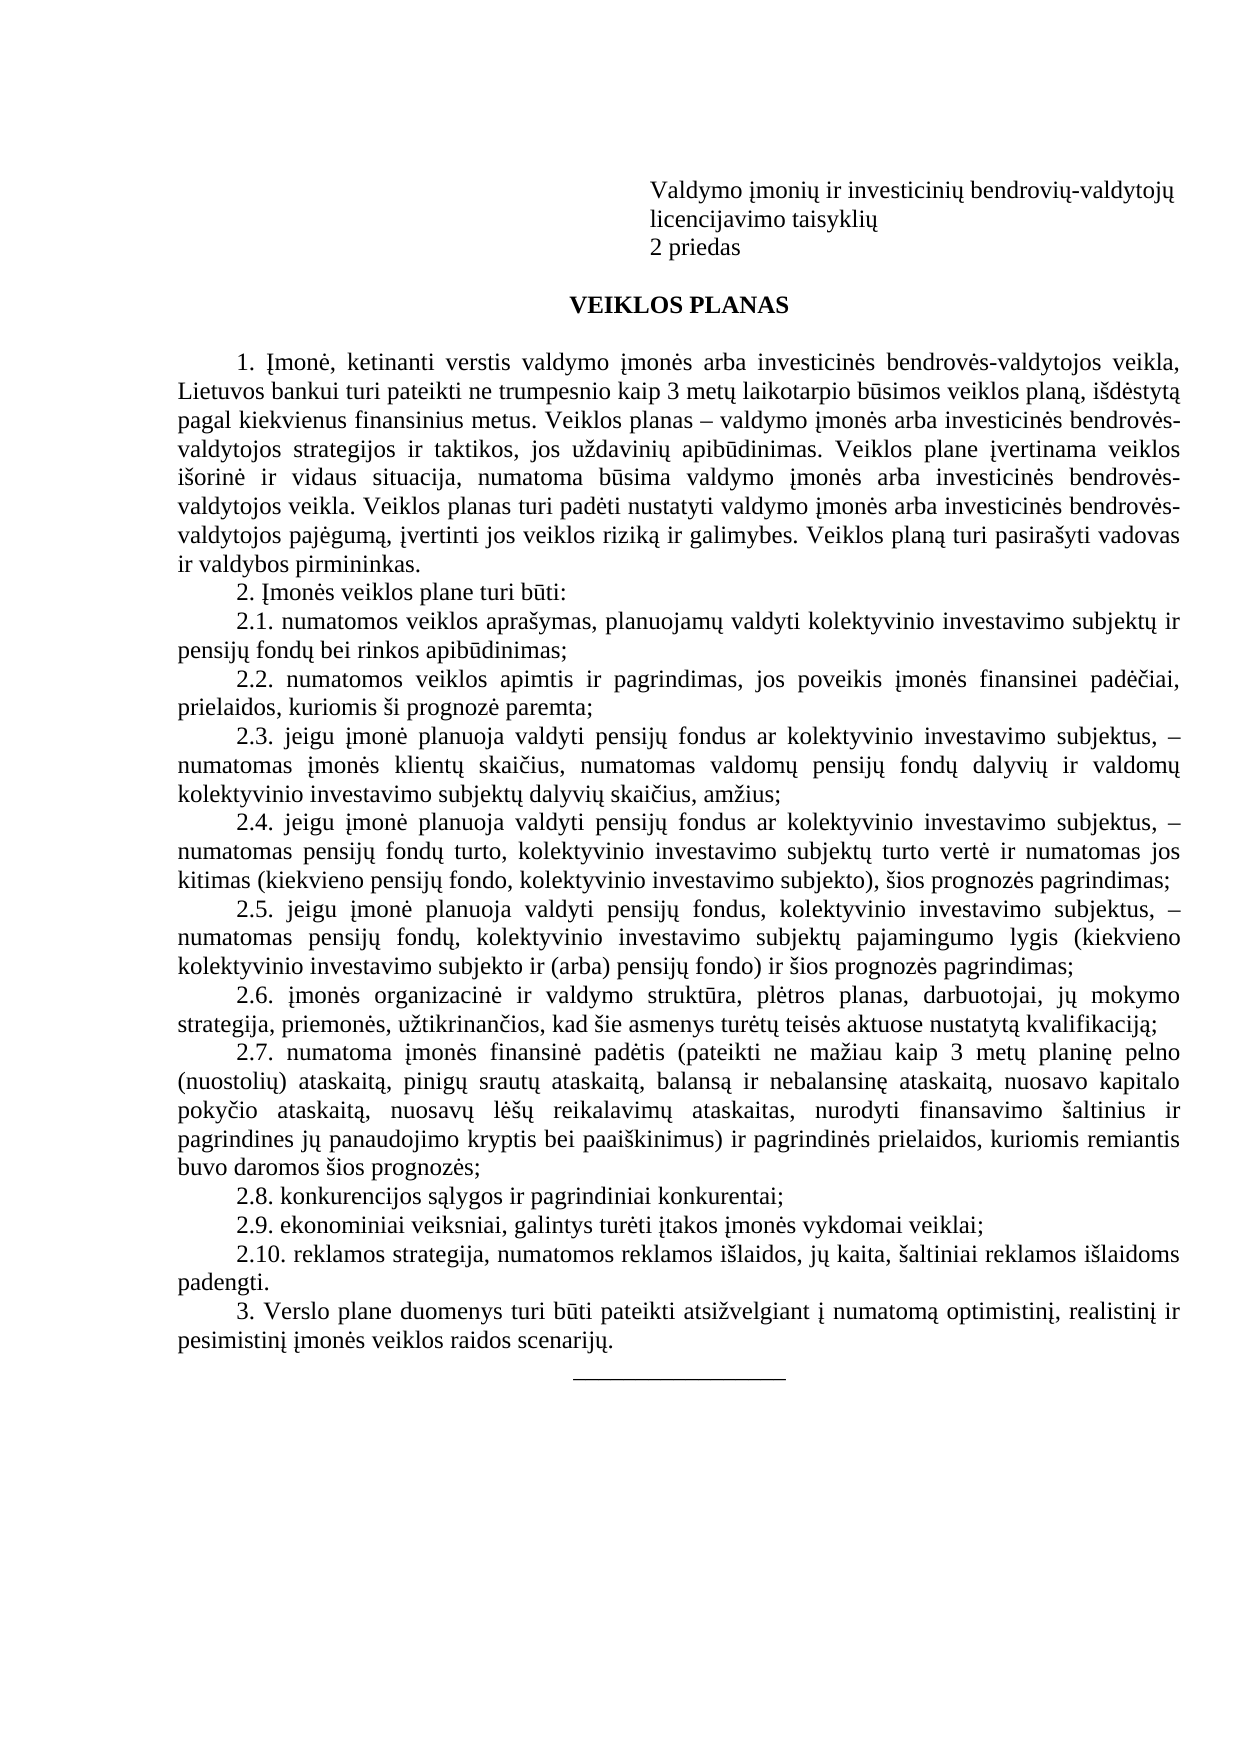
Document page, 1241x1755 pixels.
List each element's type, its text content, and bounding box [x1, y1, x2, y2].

text 2.9. ekonominiai veiksniai, galintys turėti įtakos įmonės vykdomai veiklai; [177, 1210, 1181, 1239]
text 2.6. įmonės organizacinė ir valdymo struktūra, plėtros planas, darbuotojai, jų mokymo strategija, priemonės, užtikrinančios, kad šie asmenys turėtų teisės aktuose nustatytą kvalifikaciją; [177, 980, 1181, 1037]
text 2.7. numatoma įmonės finansinė padėtis (pateikti ne mažiau kaip 3 metų planinę pelno (nuostolių) ataskaitą, pinigų srautų ataskaitą, balansą ir nebalansinę ataskaitą, nuosavo kapitalo pokyčio ataskaitą, nuosavų lėšų reikalavimų ataskaitas, nurodyti finansavimo šaltinius ir pagrindines jų panaudojimo kryptis bei paaiškinimus) ir pagrindinės prielaidos, kuriomis remiantis buvo daromos šios prognozės; [177, 1037, 1181, 1181]
text 3. Verslo plane duomenys turi būti pateikti atsižvelgiant į numatomą optimistinį, realistinį ir pesimistinį įmonės veiklos raidos scenarijų. [177, 1296, 1181, 1354]
text 2.8. konkurencijos sąlygos ir pagrindiniai konkurentai; [177, 1181, 1181, 1210]
text 2.4. jeigu įmonė planuoja valdyti pensijų fondus ar kolektyvinio investavimo subjektus, – numatomas pensijų fondų turto, kolektyvinio investavimo subjektų turto vertė ir numatomas jos kitimas (kiekvieno pensijų fondo, kolektyvinio investavimo subjekto), šios prognozės pagrindimas; [177, 807, 1181, 894]
text _________________ [177, 1354, 1181, 1382]
text 2. Įmonės veiklos plane turi būti: [177, 577, 1181, 606]
text 2.10. reklamos strategija, numatomos reklamos išlaidos, jų kaita, šaltiniai reklamos išlaidoms padengti. [177, 1239, 1181, 1296]
text 2.5. jeigu įmonė planuoja valdyti pensijų fondus, kolektyvinio investavimo subjektus, – numatomas pensijų fondų, kolektyvinio investavimo subjektų pajamingumo lygis (kiekvieno kolektyvinio investavimo subjekto ir (arba) pensijų fondo) ir šios prognozės pagrindimas; [177, 894, 1181, 980]
text 2.2. numatomos veiklos apimtis ir pagrindimas, jos poveikis įmonės finansinei padėčiai, prielaidos, kuriomis ši prognozė paremta; [177, 664, 1181, 721]
text Valdymo įmonių ir investicinių bendrovių-valdytojų licencijavimo taisyklių [649, 175, 1181, 232]
text VEIKLOS PLANAS [177, 290, 1181, 319]
text 2.1. numatomos veiklos aprašymas, planuojamų valdyti kolektyvinio investavimo subjektų ir pensijų fondų bei rinkos apibūdinimas; [177, 606, 1181, 664]
text 2.3. jeigu įmonė planuoja valdyti pensijų fondus ar kolektyvinio investavimo subjektus, – numatomas įmonės klientų skaičius, numatomas valdomų pensijų fondų dalyvių ir valdomų kolektyvinio investavimo subjektų dalyvių skaičius, amžius; [177, 721, 1181, 807]
text 1. Įmonė, ketinanti verstis valdymo įmonės arba investicinės bendrovės-valdytojos veikla, Lietuvos bankui turi pateikti ne trumpesnio kaip 3 metų laikotarpio būsimos veiklos planą, išdėstytą pagal kiekvienus finansinius metus. Veiklos planas – valdymo įmonės arba investicinės bendrovės-valdytojos strategijos ir taktikos, jos uždavinių apibūdinimas. Veiklos plane įvertinama veiklos išorinė ir vidaus situacija, numatoma būsima valdymo įmonės arba investicinės bendrovės-valdytojos veikla. Veiklos planas turi padėti nustatyti valdymo įmonės arba investicinės bendrovės-valdytojos pajėgumą, įvertinti jos veiklos riziką ir galimybes. Veiklos planą turi pasirašyti vadovas ir valdybos pirmininkas. [177, 347, 1181, 577]
text 2 priedas [649, 232, 1181, 261]
